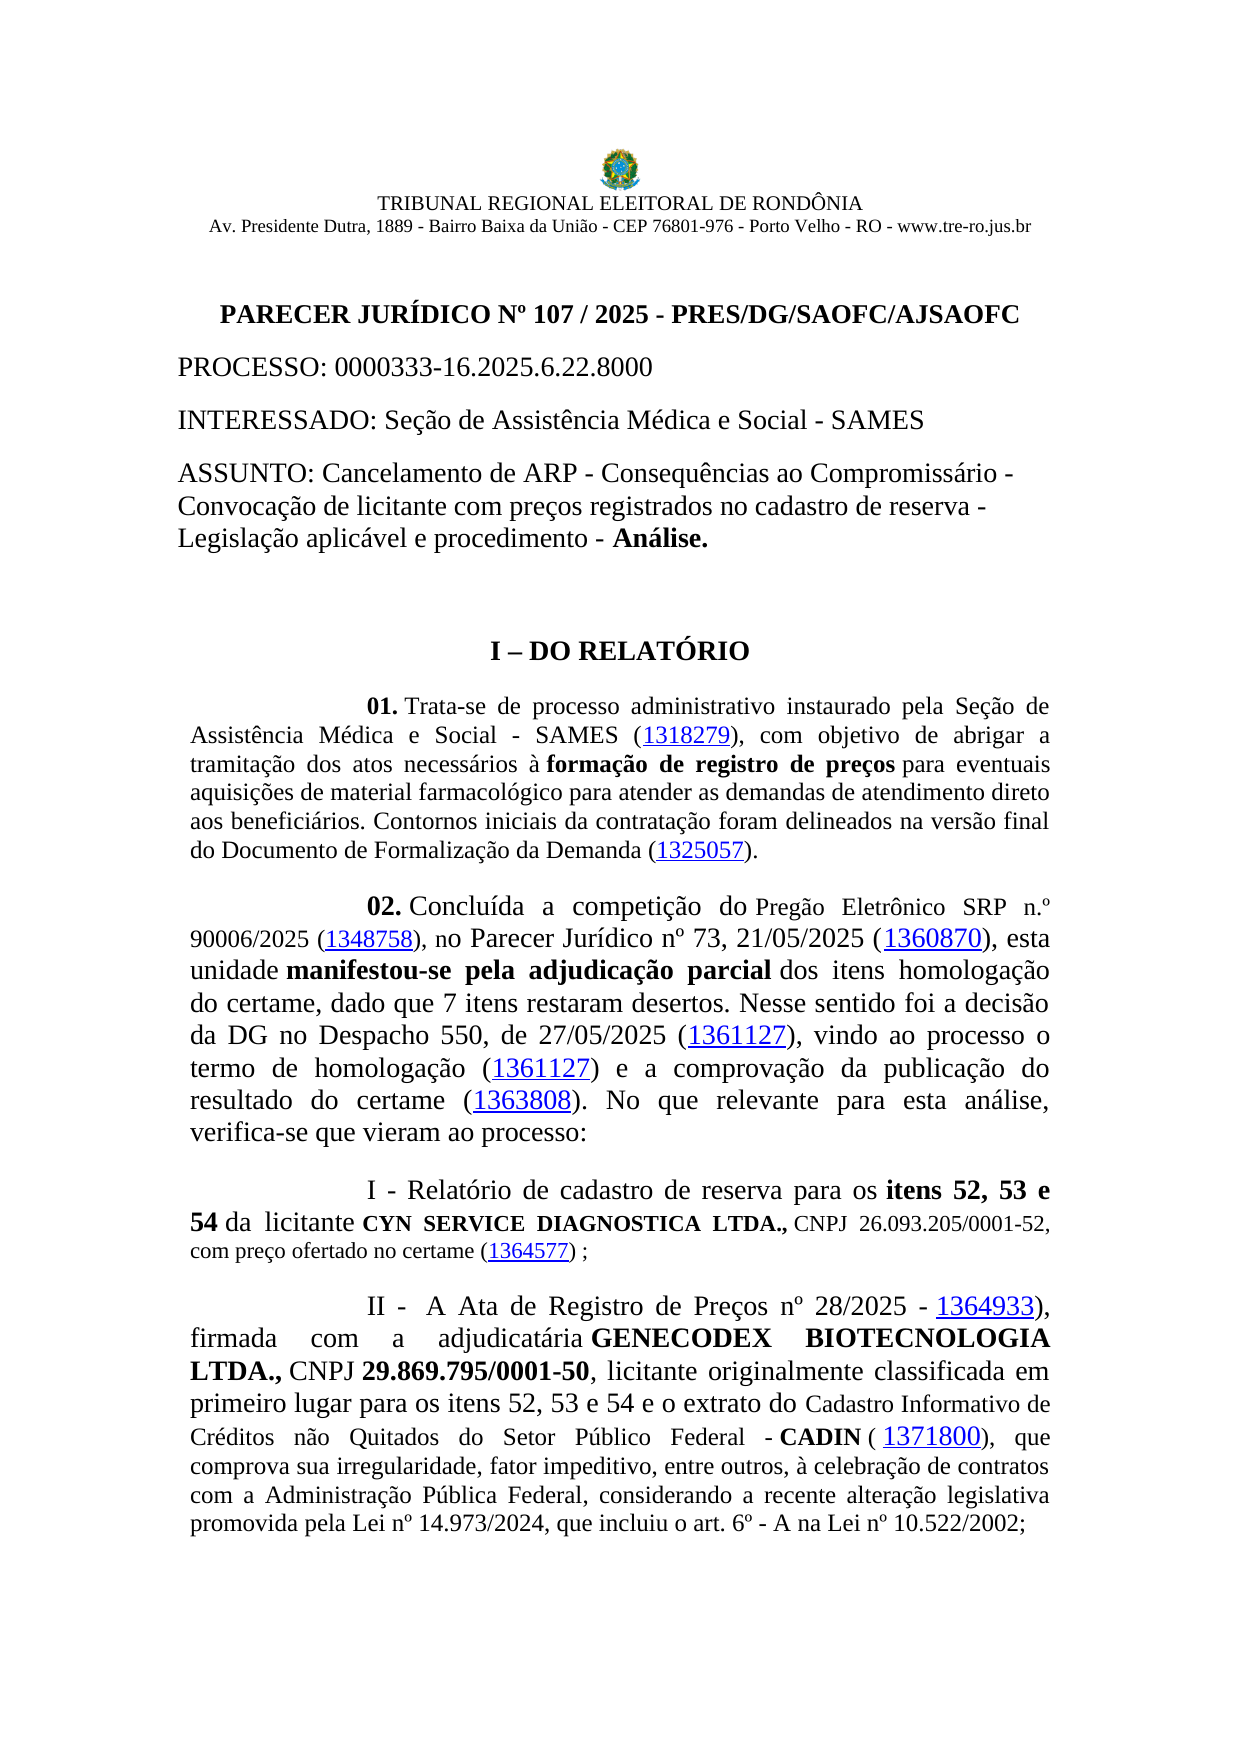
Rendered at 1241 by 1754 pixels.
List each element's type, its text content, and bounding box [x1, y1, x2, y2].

text 01. Trata-se de processo administrativo instaurado pela Seção de Assistência Médica e Social - SAMES (1318279), com objetivo de abrigar a tramitação dos atos necessários à formação de registro de preços para eventuais aquisições de material farmacológico para atender as demandas de atendimento direto aos beneficiários. Contornos iniciais da contratação foram delineados na versão final do Documento de Formalização da Demanda (1325057). [190, 691, 1051, 864]
text Parecer Jurídico Nº 107 / 2025 - PRES/DG/SAOFC/AJSAOFC [177, 298, 1063, 329]
text I – DO RELATÓRIO [190, 634, 1051, 666]
text 02. Concluída a competição do Pregão Eletrônico SRP n.º 90006/2025 (1348758), no Parecer Jurídico nº 73, 21/05/2025 (1360870), esta unidade manifestou-se pela adjudicação parcial dos itens homologação do certame, dado que 7 itens restaram desertos. Nesse sentido foi a decisão da DG no Despacho 550, de 27/05/2025 (1361127), vindo ao processo o termo de homologação (1361127) e a comprovação da publicação do resultado do certame (1363808). No que relevante para esta análise, verifica-se que vieram ao processo: [190, 889, 1051, 1148]
text INTERESSADO: Seção de Assistência Médica e Social - SAMES [177, 403, 1063, 435]
text TRIBUNAL REGIONAL ELEITORAL DE RONDÔNIA [177, 190, 1063, 214]
text II - A Ata de Registro de Preços nº 28/2025 - 1364933), firmada com a adjudicatária GENECODEX BIOTECNOLOGIA LTDA., CNPJ 29.869.795/0001-50, licitante originalmente classificada em primeiro lugar para os itens 52, 53 e 54 e o extrato do Cadastro Informativo de Créditos não Quitados do Setor Público Federal - CADIN ( 1371800), que comprova sua irregularidade, fator impeditivo, entre outros, à celebração de contratos com a Administração Pública Federal, considerando a recente alteração legislativa promovida pela Lei nº 14.973/2024, que incluiu o art. 6º - A na Lei nº 10.522/2002; [190, 1289, 1051, 1537]
text Av. Presidente Dutra, 1889 - Bairro Baixa da União - CEP 76801-976 - Porto Velho - RO - www.tre-ro.jus.br [177, 214, 1063, 236]
text I - Relatório de cadastro de reserva para os itens 52, 53 e 54 da licitante CYN SERVICE DIAGNOSTICA LTDA., CNPJ 26.093.205/0001-52, com preço ofertado no certame (1364577) ; [190, 1173, 1051, 1264]
text ASSUNTO: Cancelamento de ARP - Consequências ao Compromissário - Convocação de licitante com preços registrados no cadastro de reserva - Legislação aplicável e procedimento - Análise. [177, 456, 1063, 553]
text PROCESSO: 0000333-16.2025.6.22.8000 [177, 350, 1063, 382]
